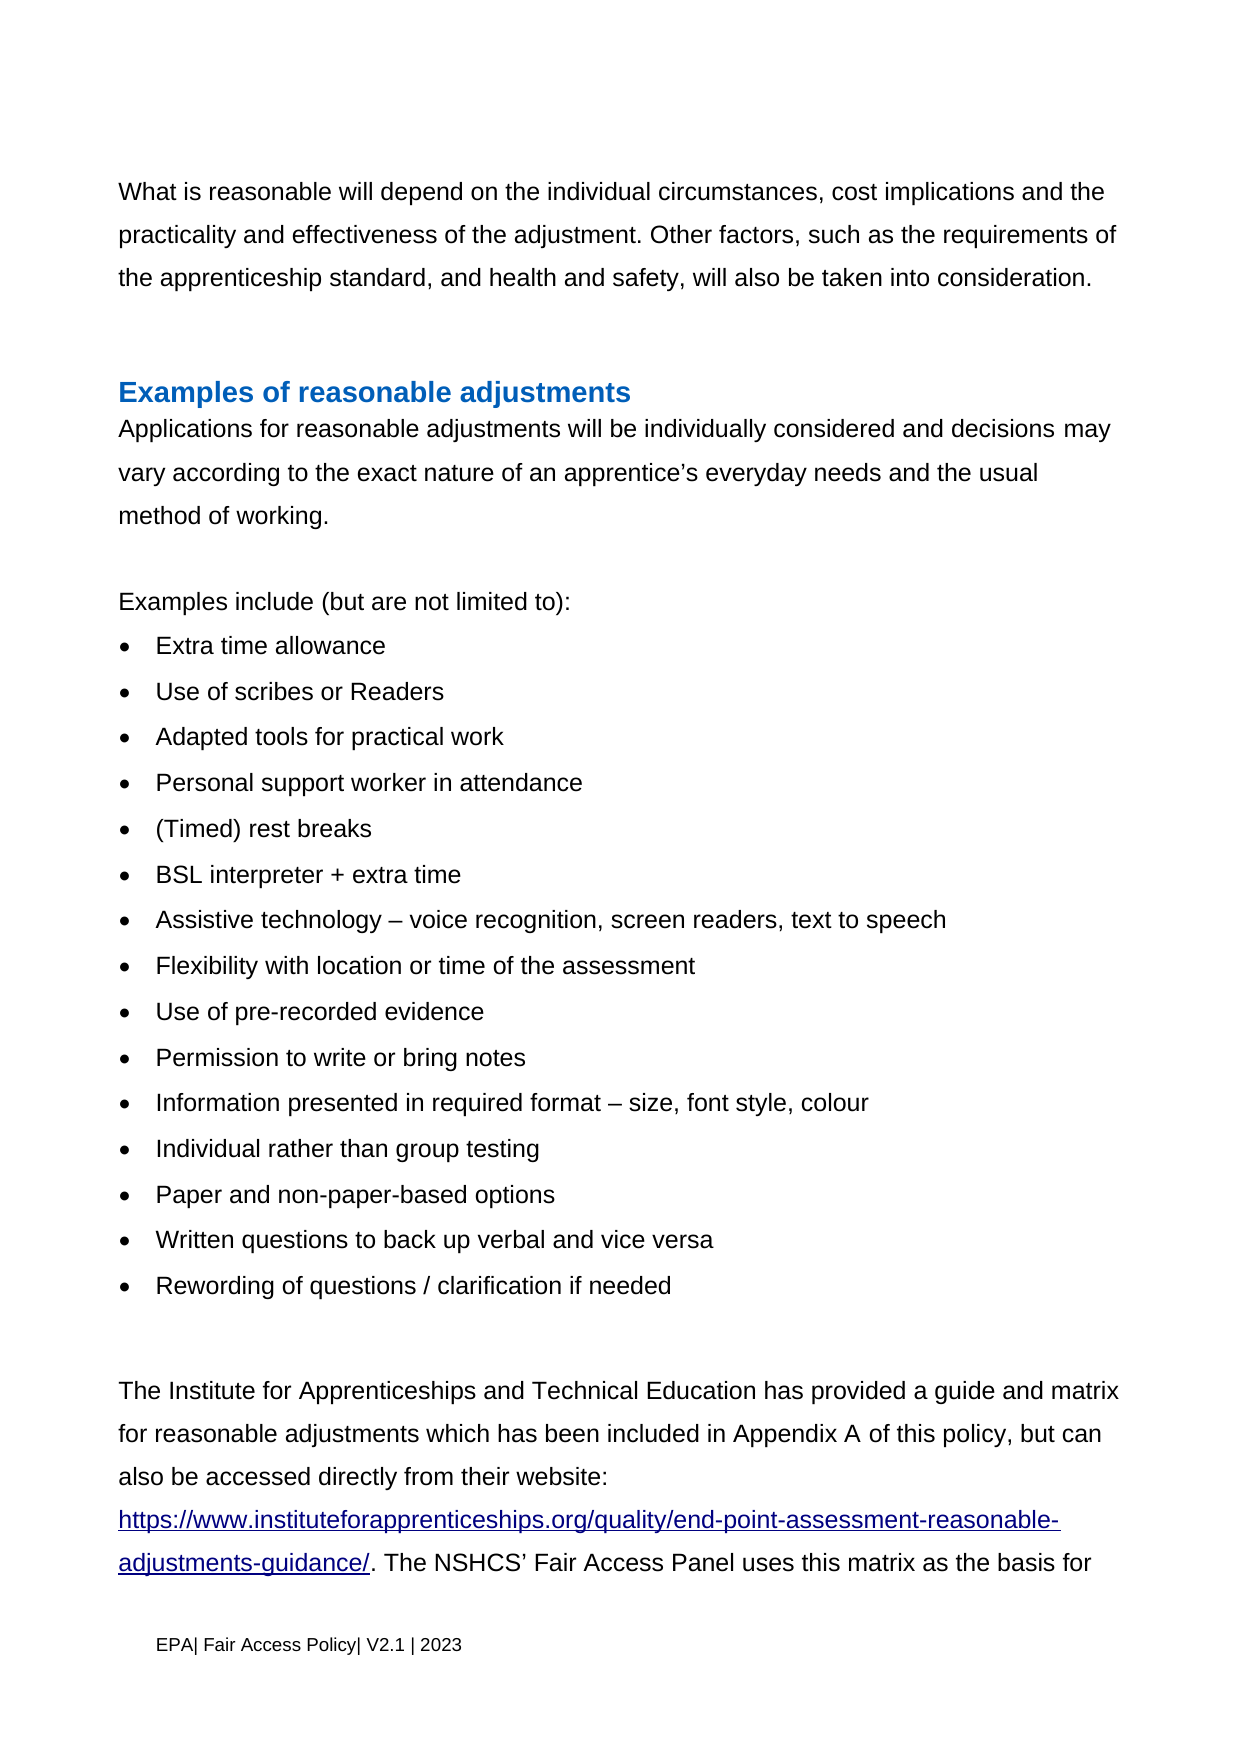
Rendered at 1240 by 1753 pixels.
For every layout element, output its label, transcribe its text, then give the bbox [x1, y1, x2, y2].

list Assistive technology – voice recognition, screen readers, text to speech [118, 904, 1121, 935]
list Paper and non-paper-based options [118, 1179, 1121, 1209]
list Written questions to back up verbal and vice versa [118, 1224, 1121, 1255]
text What is reasonable will depend on the individual circumstances, cost implications and the practicality and effectiveness of the adjustment. Other factors, such as the requirements of the apprenticeship standard, and health and safety, will also be taken into consideration. [118, 177, 1121, 292]
list (Timed) rest breaks [118, 813, 1121, 843]
text Applications for reasonable adjustments will be individually considered and decisions may vary according to the exact nature of an apprentice’s everyday needs and the usual method of working. [118, 414, 1121, 529]
list Use of scribes or Readers [118, 676, 1121, 706]
list Personal support worker in attendance [118, 767, 1121, 798]
list Adapted tools for practical work [118, 722, 1121, 752]
list Use of pre-recorded evidence [118, 996, 1121, 1026]
list BSL interpreter + extra time [118, 859, 1121, 889]
list Rewording of questions / clarification if needed [118, 1270, 1121, 1301]
text The Institute for Apprenticeships and Technical Education has provided a guide and matrix for reasonable adjustments which has been included in Appendix A of this policy, but can also be accessed directly from their website: https://www.instituteforapprenticeships.org/quality/end-point-assessment-reasonable-adjustments-guidance/. The NSHCS’ Fair Access Panel uses this matrix as the basis for [118, 1376, 1121, 1577]
list Information presented in required format – size, font style, colour [118, 1087, 1121, 1118]
list Individual rather than group testing [118, 1133, 1121, 1164]
list Flexibility with location or time of the assessment [118, 950, 1121, 981]
subtitle Examples of reasonable adjustments [118, 375, 1121, 408]
text Examples include (but are not limited to): [118, 587, 1121, 616]
list Extra time allowance [118, 630, 1121, 661]
list Permission to write or bring notes [118, 1042, 1121, 1072]
